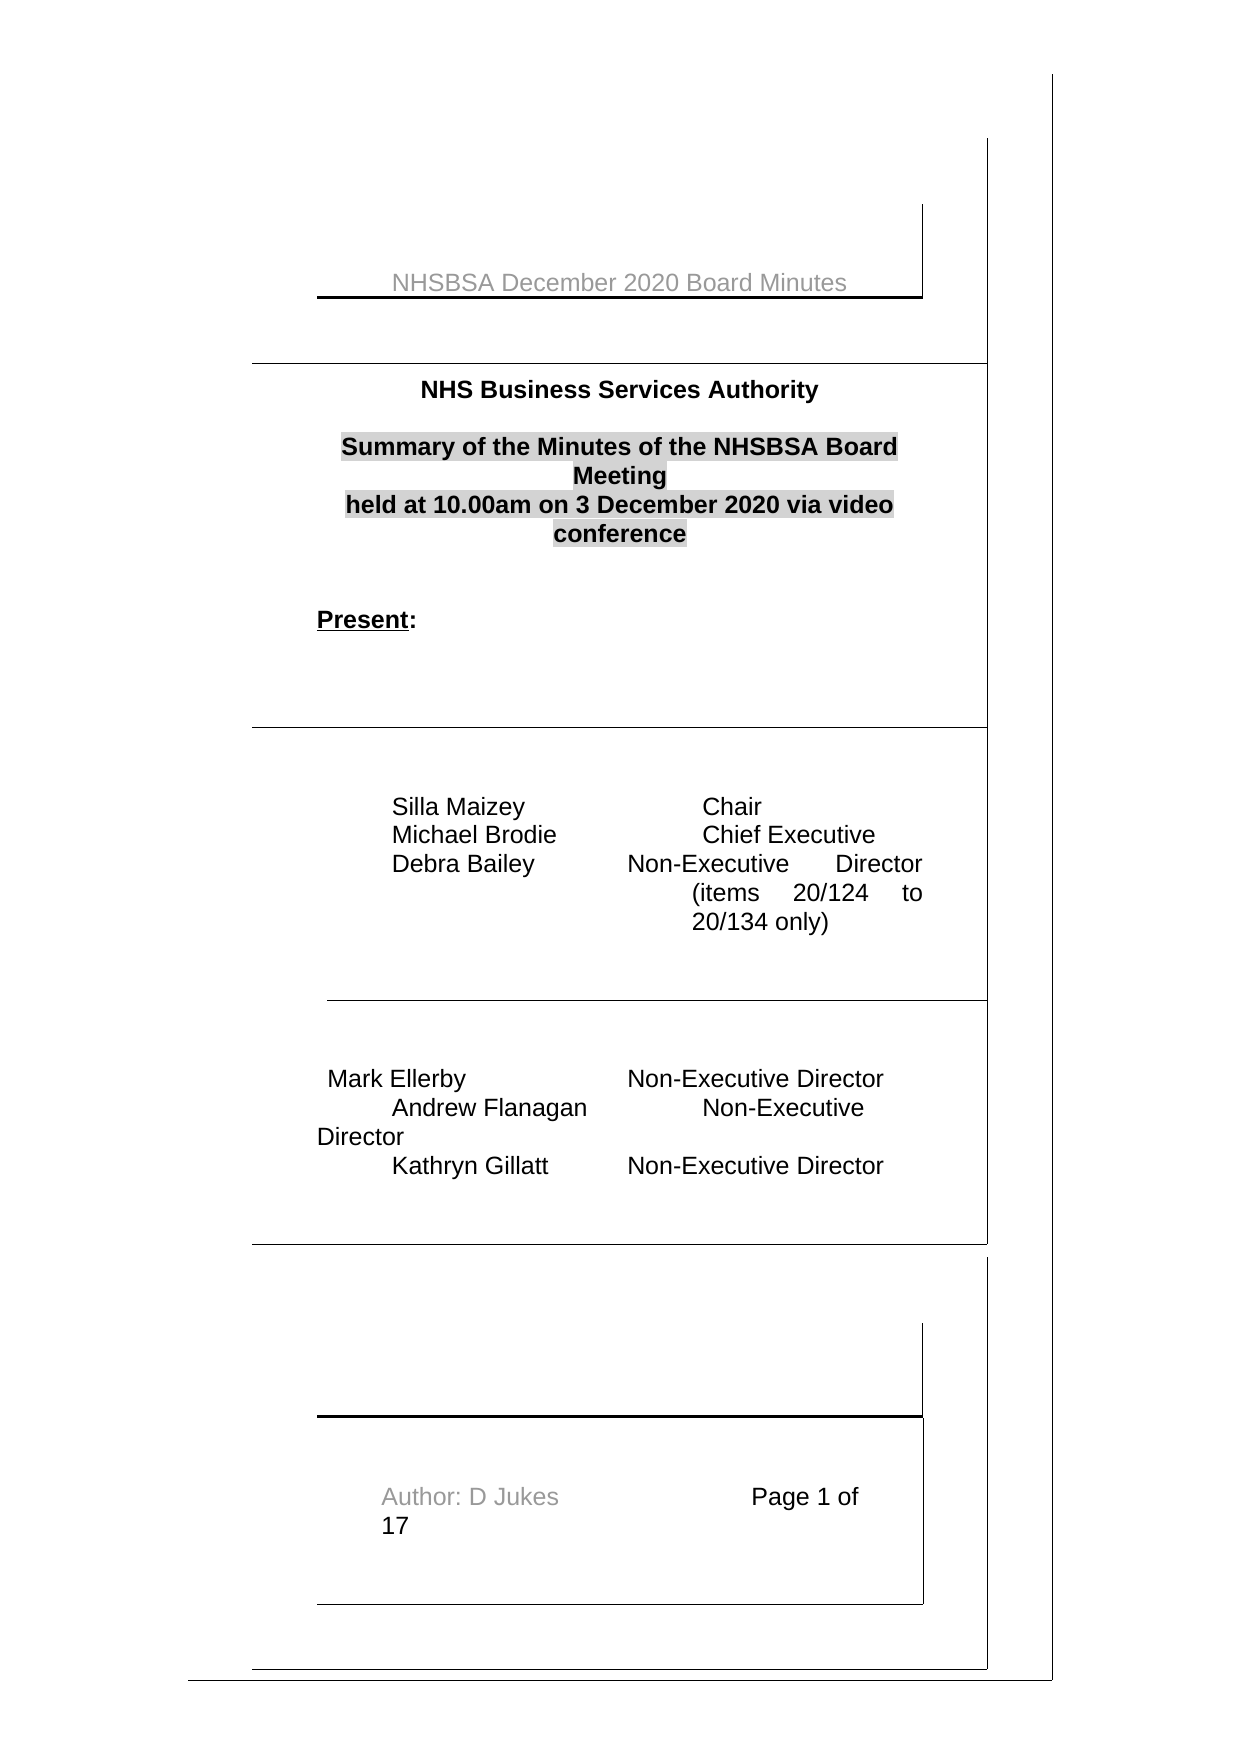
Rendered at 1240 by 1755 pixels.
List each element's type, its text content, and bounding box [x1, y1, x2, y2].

text Summary of the Minutes of the NHSBSA Board Meeting [252, 432, 987, 490]
text Kathryn Gillatt Non-Executive Director [252, 1151, 987, 1244]
text Andrew Flanagan Non-Executive Director [252, 1093, 987, 1151]
text Present: [252, 605, 987, 633]
text Michael Brodie Chief Executive [327, 820, 987, 849]
text Mark Ellerby Non-Executive Director [252, 1000, 987, 1093]
text held at 10.00am on 3 December 2020 via video conference [252, 490, 987, 547]
text NHS Business Services Authority [252, 310, 987, 403]
text Silla Maizey Chair [327, 727, 987, 820]
text Debra Bailey Non-Executive Director (items 20/124 to 20/134 only) [327, 849, 987, 1000]
